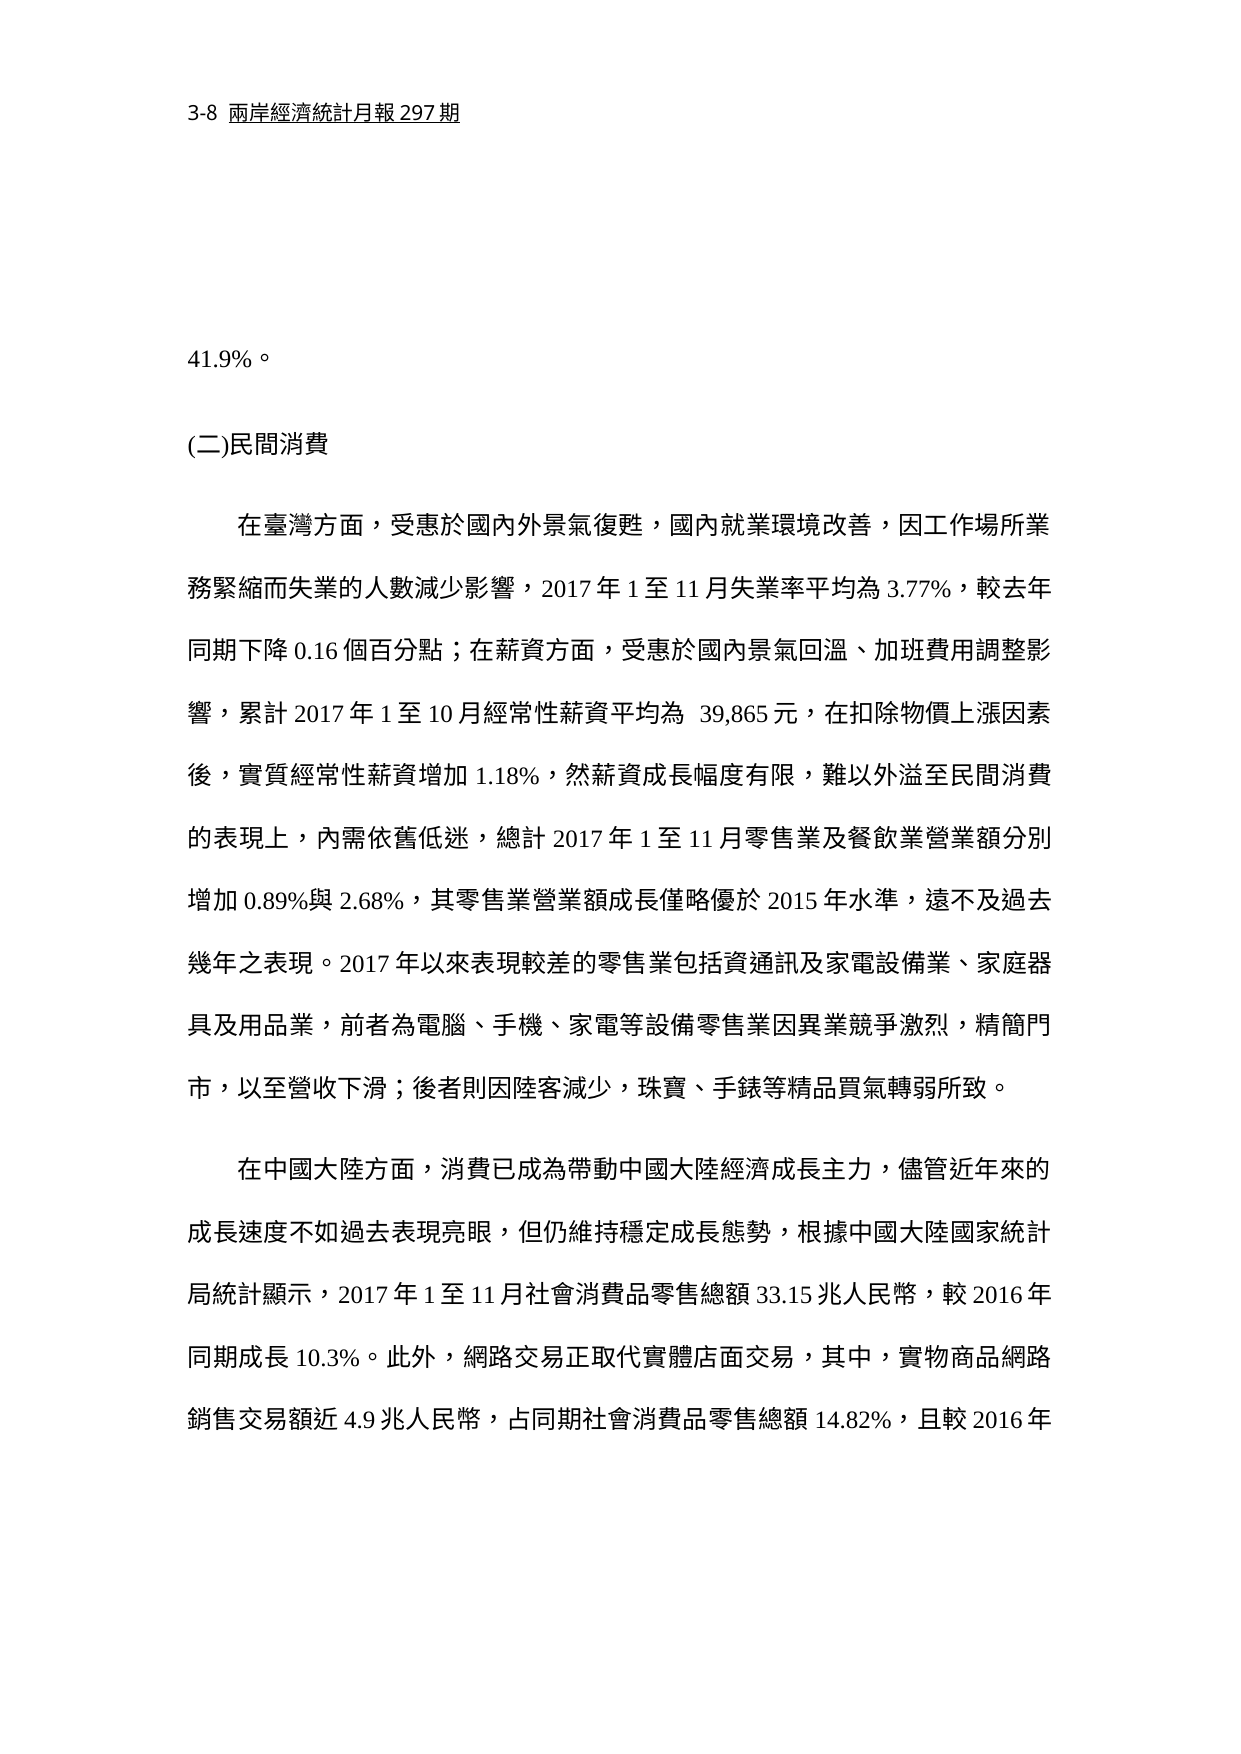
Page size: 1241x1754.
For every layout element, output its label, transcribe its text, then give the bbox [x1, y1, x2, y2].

text 在中國大陸方面，消費已成為帶動中國大陸經濟成長主力，儘管近年來的成長速度不如過去表現亮眼，但仍維持穩定成長態勢，根據中國大陸國家統計局統計顯示，2017年1至11月社會消費品零售總額33.15兆人民幣，較2016年同期成長10.3%。此外，網路交易正取代實體店面交易，其中，實物商品網路銷售交易額近4.9兆人民幣，占同期社會消費品零售總額14.82%，且較2016年 [187, 1126, 1053, 1438]
text 41.9%。 [187, 314, 1053, 377]
text 在臺灣方面，受惠於國內外景氣復甦，國內就業環境改善，因工作場所業務緊縮而失業的人數減少影響，2017年1至11月失業率平均為3.77%，較去年同期下降0.16個百分點；在薪資方面，受惠於國內景氣回溫、加班費用調整影響，累計2017年1至10月經常性薪資平均為 39,865元，在扣除物價上漲因素後，實質經常性薪資增加1.18%，然薪資成長幅度有限，難以外溢至民間消費的表現上，內需依舊低迷，總計2017年1至11月零售業及餐飲業營業額分別增加0.89%與2.68%，其零售業營業額成長僅略優於2015年水準，遠不及過去幾年之表現。2017年以來表現較差的零售業包括資通訊及家電設備業、家庭器具及用品業，前者為電腦、手機、家電等設備零售業因異業競爭激烈，精簡門市，以至營收下滑；後者則因陸客減少，珠寶、手錶等精品買氣轉弱所致。 [187, 482, 1053, 1107]
text (二)民間消費 [187, 401, 1053, 463]
